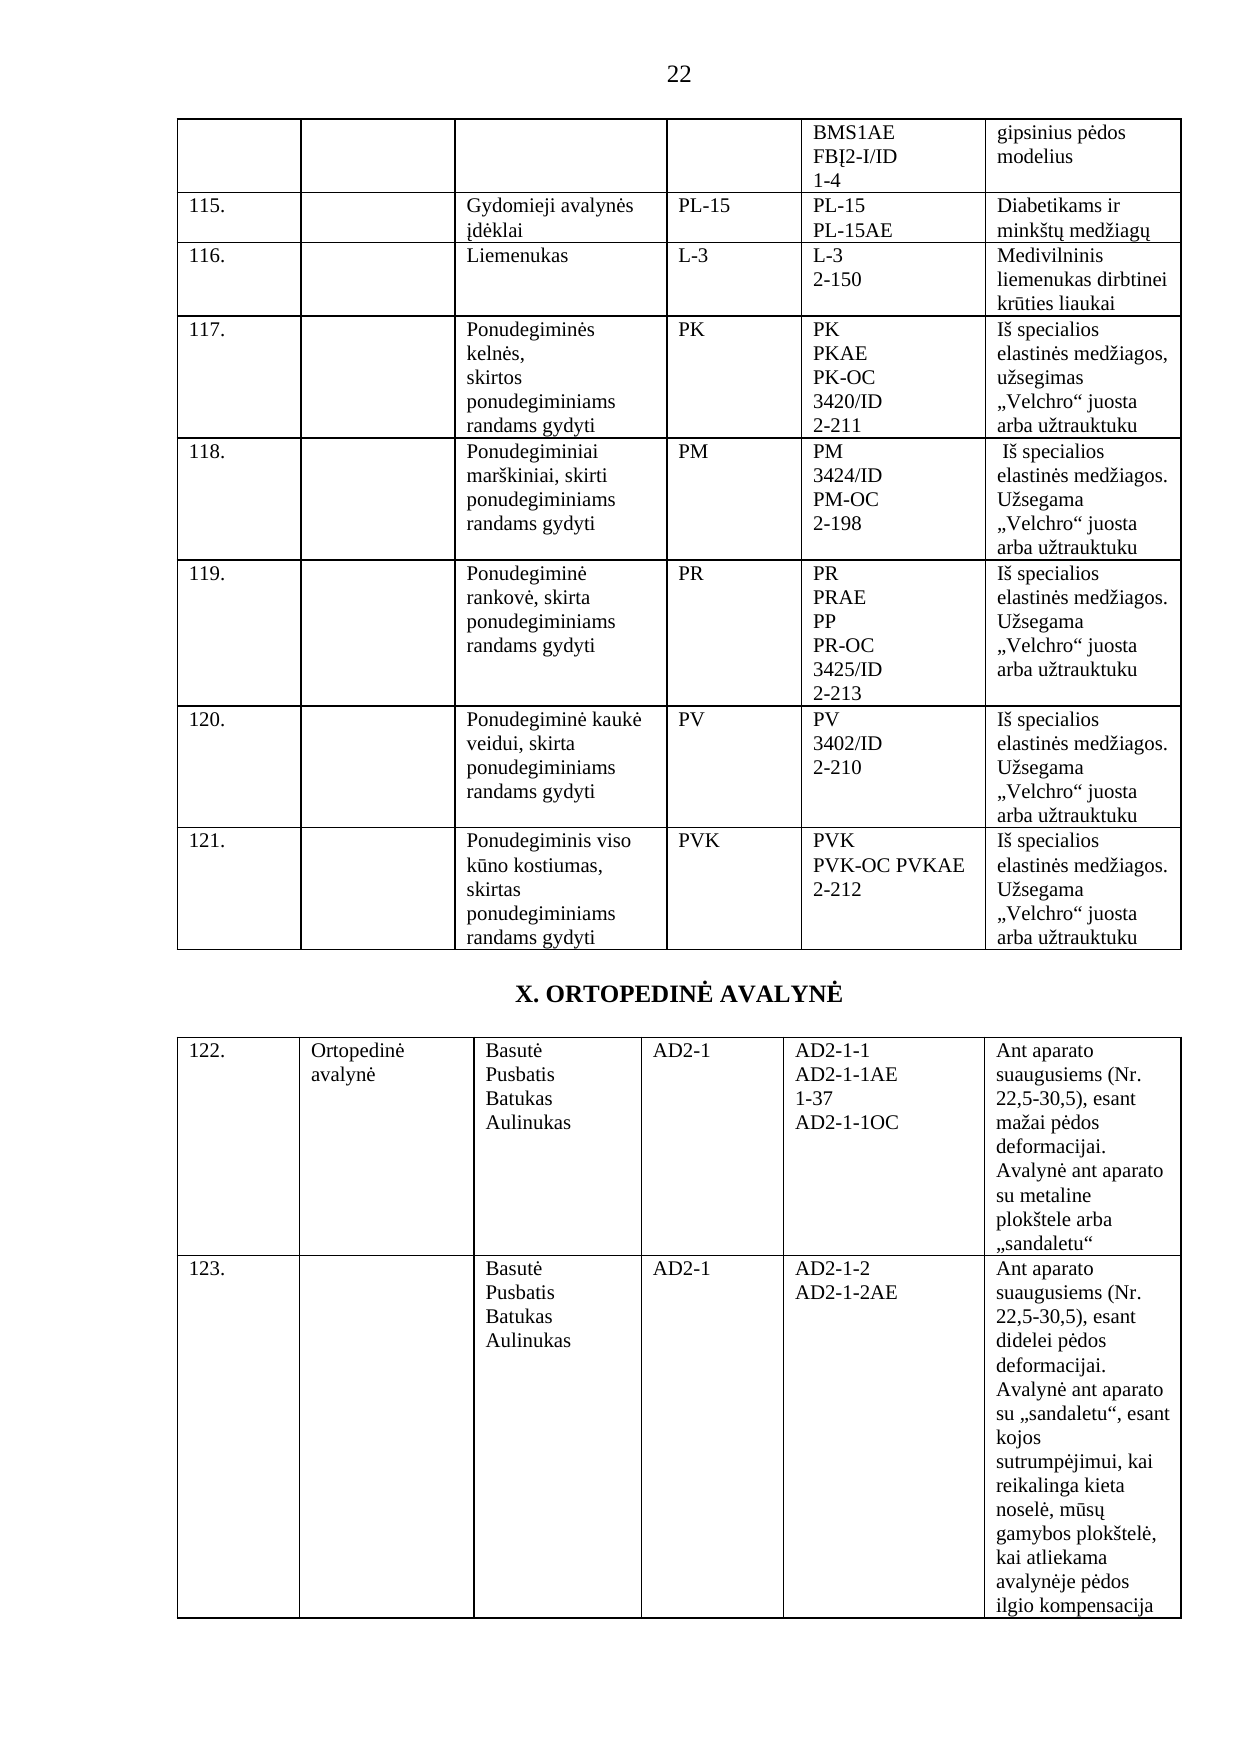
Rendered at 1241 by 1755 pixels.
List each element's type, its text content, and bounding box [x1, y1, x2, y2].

table_cell 120. [178, 707, 300, 827]
table_cell 123. [178, 1256, 299, 1617]
table_cell [302, 243, 454, 315]
table_cell Ant aparato suaugusiems (Nr. 22,5-30,5), esant didelei pėdos deformacijai. Avalynė ant aparato su „sandaletu“, esant kojos sutrumpėjimui, kai reikalinga kieta noselė, mūsų gamybos plokštelė, kai atliekama avalynėje pėdos ilgio kompensacija [985, 1256, 1180, 1617]
table_cell Iš specialios elastinės medžiagos. Užsegama „Velchro“ juosta arba užtrauktuku [986, 439, 1180, 559]
table_cell Liemenukas [456, 243, 666, 315]
table_cell Medivilninis liemenukas dirbtinei krūties liaukai [986, 243, 1180, 315]
table_cell PVK [668, 828, 801, 949]
table_cell Ponudegiminis viso kūno kostiumas, skirtas ponudegiminiams randams gydyti [456, 828, 666, 949]
table_cell gipsinius pėdos modelius [986, 120, 1180, 192]
table_cell BMS1AE FBĮ2-I/ID 1-4 [802, 120, 985, 192]
table_header AD2-1 [642, 1038, 783, 1255]
table_cell AD2-1 [642, 1256, 783, 1617]
table_cell Ponudegiminė rankovė, skirta ponudegiminiams randams gydyti [456, 561, 666, 705]
table_cell [302, 120, 454, 192]
table_cell Basutė Pusbatis Batukas Aulinukas [475, 1256, 641, 1617]
table_cell PR PRAE PP PR-OC 3425/ID 2-213 [802, 561, 985, 705]
table_cell Ponudegiminė kaukė veidui, skirta ponudegiminiams randams gydyti [456, 707, 666, 827]
table_header Basutė Pusbatis Batukas Aulinukas [475, 1038, 641, 1255]
table_cell PR [668, 561, 801, 705]
table_cell Iš specialios elastinės medžiagos, užsegimas „Velchro“ juosta arba užtrauktuku [986, 317, 1180, 437]
table_cell Iš specialios elastinės medžiagos. Užsegama „Velchro“ juosta arba užtrauktuku [986, 561, 1180, 705]
table_cell 116. [178, 243, 300, 315]
table_header Ant aparato suaugusiems (Nr. 22,5-30,5), esant mažai pėdos deformacijai. Avalynė ant aparato su metaline plokštele arba „sandaletu“ [985, 1038, 1180, 1255]
table_cell [302, 439, 454, 559]
table_cell [302, 317, 454, 437]
table_cell L-3 2-150 [802, 243, 985, 315]
table_cell [668, 120, 801, 192]
table_cell Iš specialios elastinės medžiagos. Užsegama „Velchro“ juosta arba užtrauktuku [986, 707, 1180, 827]
table_cell AD2-1-2 AD2-1-2AE [784, 1256, 984, 1617]
table_cell PM [668, 439, 801, 559]
table_cell 117. [178, 317, 300, 437]
table_cell L-3 [668, 243, 801, 315]
table_cell PK PKAE PK-OC 3420/ID 2-211 [802, 317, 985, 437]
table_cell 119. [178, 561, 300, 705]
table_header Ortopedinė avalynė [300, 1038, 473, 1255]
table_header 122. [178, 1038, 299, 1255]
text X. ORTOPEDINĖ AVALYNĖ [177, 979, 1181, 1008]
table_cell PV 3402/ID 2-210 [802, 707, 985, 827]
table_cell 115. [178, 193, 300, 242]
table_cell PL-15 PL-15AE [802, 193, 985, 242]
table_header AD2-1-1 AD2-1-1AE 1-37 AD2-1-1OC [784, 1038, 984, 1255]
table_cell Diabetikams ir minkštų medžiagų [986, 193, 1180, 242]
table_cell [302, 193, 454, 242]
table_cell Gydomieji avalynės įdėklai [456, 193, 666, 242]
table_cell [178, 120, 300, 192]
table_cell PL-15 [668, 193, 801, 242]
table_cell [302, 828, 454, 949]
table_cell Ponudegiminiai marškiniai, skirti ponudegiminiams randams gydyti [456, 439, 666, 559]
table_cell [302, 561, 454, 705]
table_cell 118. [178, 439, 300, 559]
table_cell [302, 707, 454, 827]
table_cell PVK PVK-OC PVKAE 2-212 [802, 828, 985, 949]
table_cell PM 3424/ID PM-OC 2-198 [802, 439, 985, 559]
table_cell PK [668, 317, 801, 437]
table_cell [300, 1256, 473, 1617]
table_cell PV [668, 707, 801, 827]
table_cell 121. [178, 828, 300, 949]
table_cell Ponudegiminės kelnės, skirtos ponudegiminiams randams gydyti [456, 317, 666, 437]
table_cell Iš specialios elastinės medžiagos. Užsegama „Velchro“ juosta arba užtrauktuku [986, 828, 1180, 949]
table_cell [456, 120, 666, 192]
